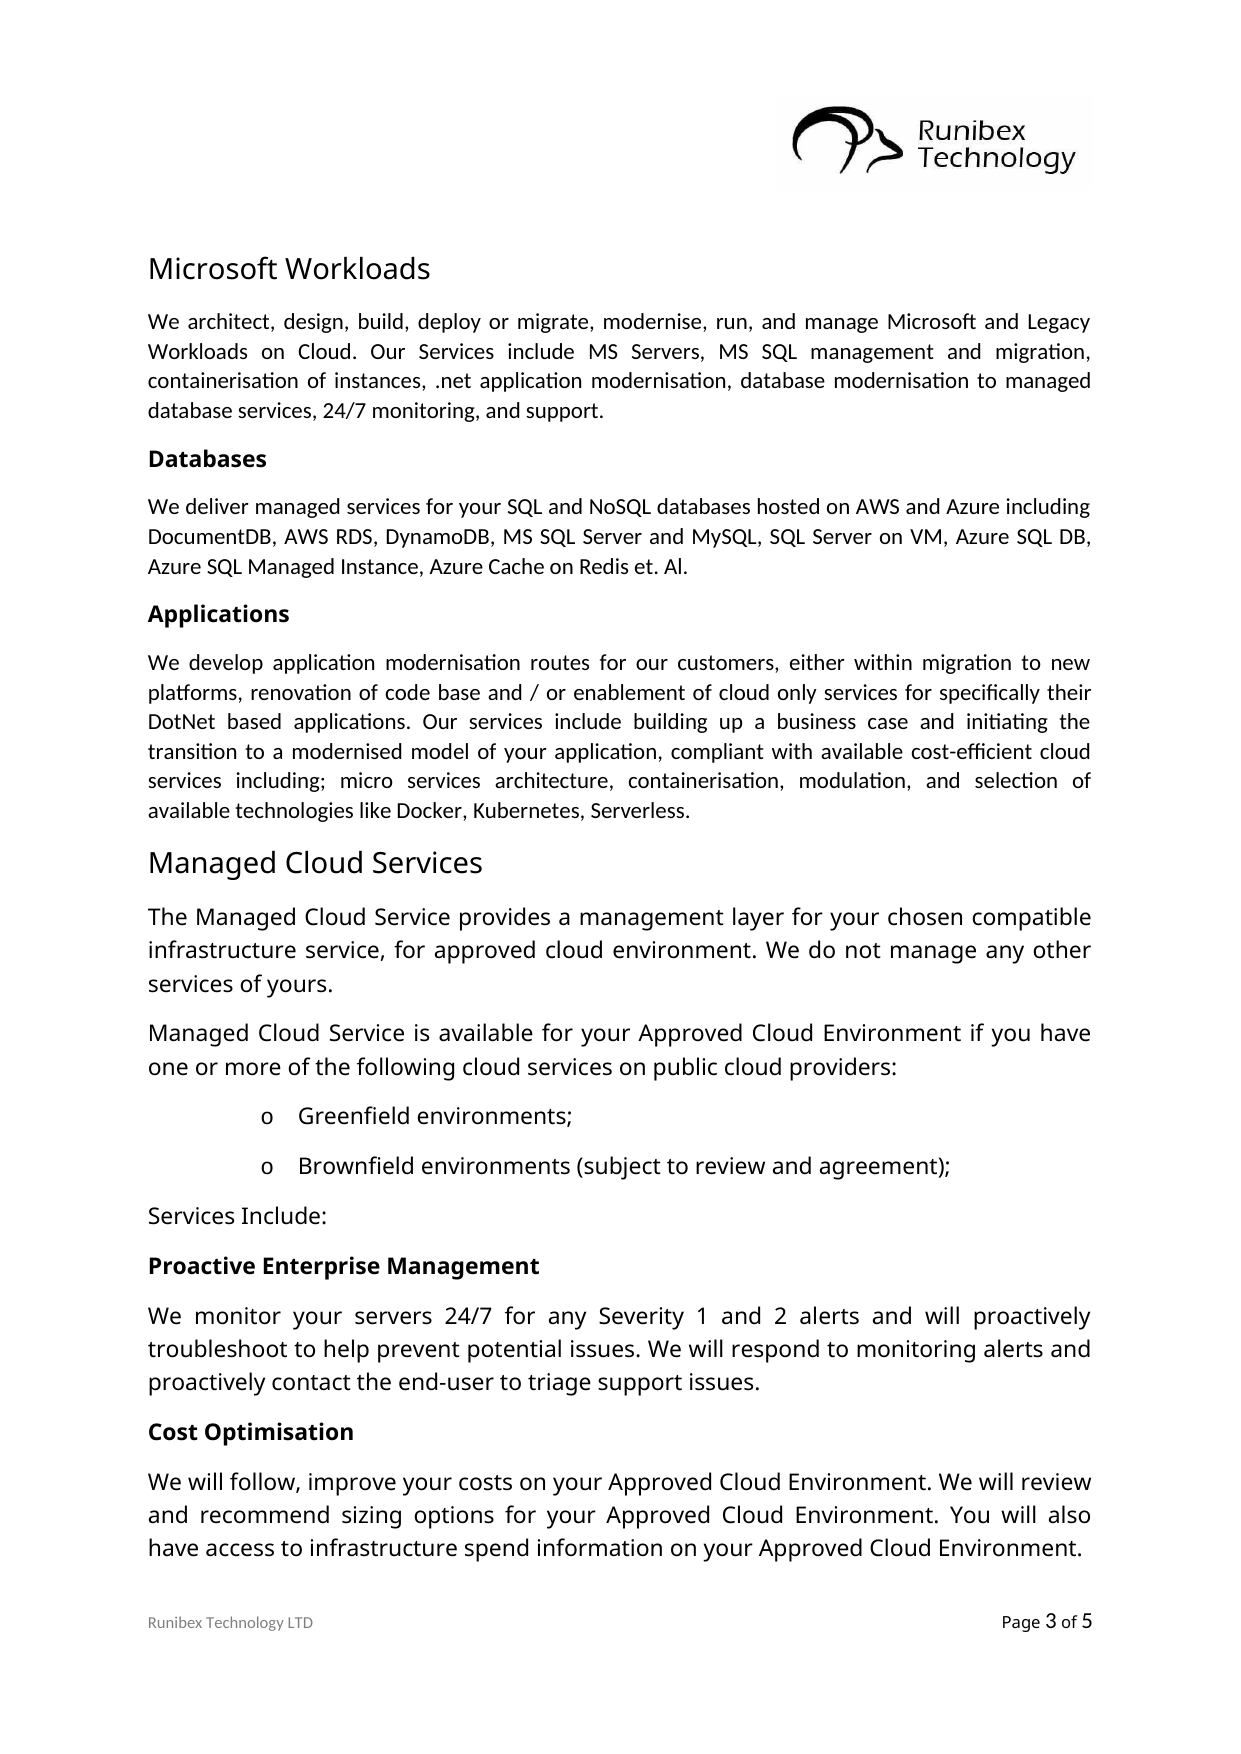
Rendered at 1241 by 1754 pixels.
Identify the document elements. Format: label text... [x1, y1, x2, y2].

text We deliver managed services for your SQL and NoSQL databases hosted on AWS and Azure including DocumentDB, AWS RDS, DynamoDB, MS SQL Server and MySQL, SQL Server on VM, Azure SQL DB, Azure SQL Managed Instance, Azure Cache on Redis et. Al. [148, 492, 1093, 580]
text We will follow, improve your costs on your Approved Cloud Environment. We will review and recommend sizing options for your Approved Cloud Environment. You will also have access to infrastructure spend information on your Approved Cloud Environment. [148, 1466, 1093, 1563]
text Microsoft Workloads [148, 248, 1093, 288]
text We monitor your servers 24/7 for any Severity 1 and 2 alerts and will proactively troubleshoot to help prevent potential issues. We will respond to monitoring alerts and proactively contact the end-user to triage support issues. [148, 1300, 1093, 1397]
text Managed Cloud Services [148, 843, 1093, 882]
text Applications [148, 598, 1093, 629]
text Databases [148, 443, 1093, 474]
text We develop application modernisation routes for our customers, either within migration to new platforms, renovation of code base and / or enablement of cloud only services for specifically their DotNet based applications. Our services include building up a business case and initiating the transition to a modernised model of your application, compliant with available cost-efficient cloud services including; micro services architecture, containerisation, modulation, and selection of available technologies like Docker, Kubernetes, Serverless. [148, 648, 1093, 824]
text We architect, design, build, deploy or migrate, modernise, run, and manage Microsoft and Legacy Workloads on Cloud. Our Services include MS Servers, MS SQL management and migration, containerisation of instances, .net application modernisation, database modernisation to managed database services, 24/7 monitoring, and support. [148, 307, 1093, 424]
text Cost Optimisation [148, 1416, 1093, 1447]
text Managed Cloud Service is available for your Approved Cloud Environment if you have one or more of the following cloud services on public cloud providers: [148, 1017, 1093, 1082]
list Brownfield environments (subject to review and agreement); [260, 1150, 1093, 1182]
text Proactive Enterprise Management [148, 1250, 1093, 1281]
text Services Include: [148, 1200, 1093, 1231]
text The Managed Cloud Service provides a management layer for your chosen compatible infrastructure service, for approved cloud environment. We do not manage any other services of yours. [148, 901, 1093, 999]
list Greenfield environments; [260, 1100, 1093, 1132]
